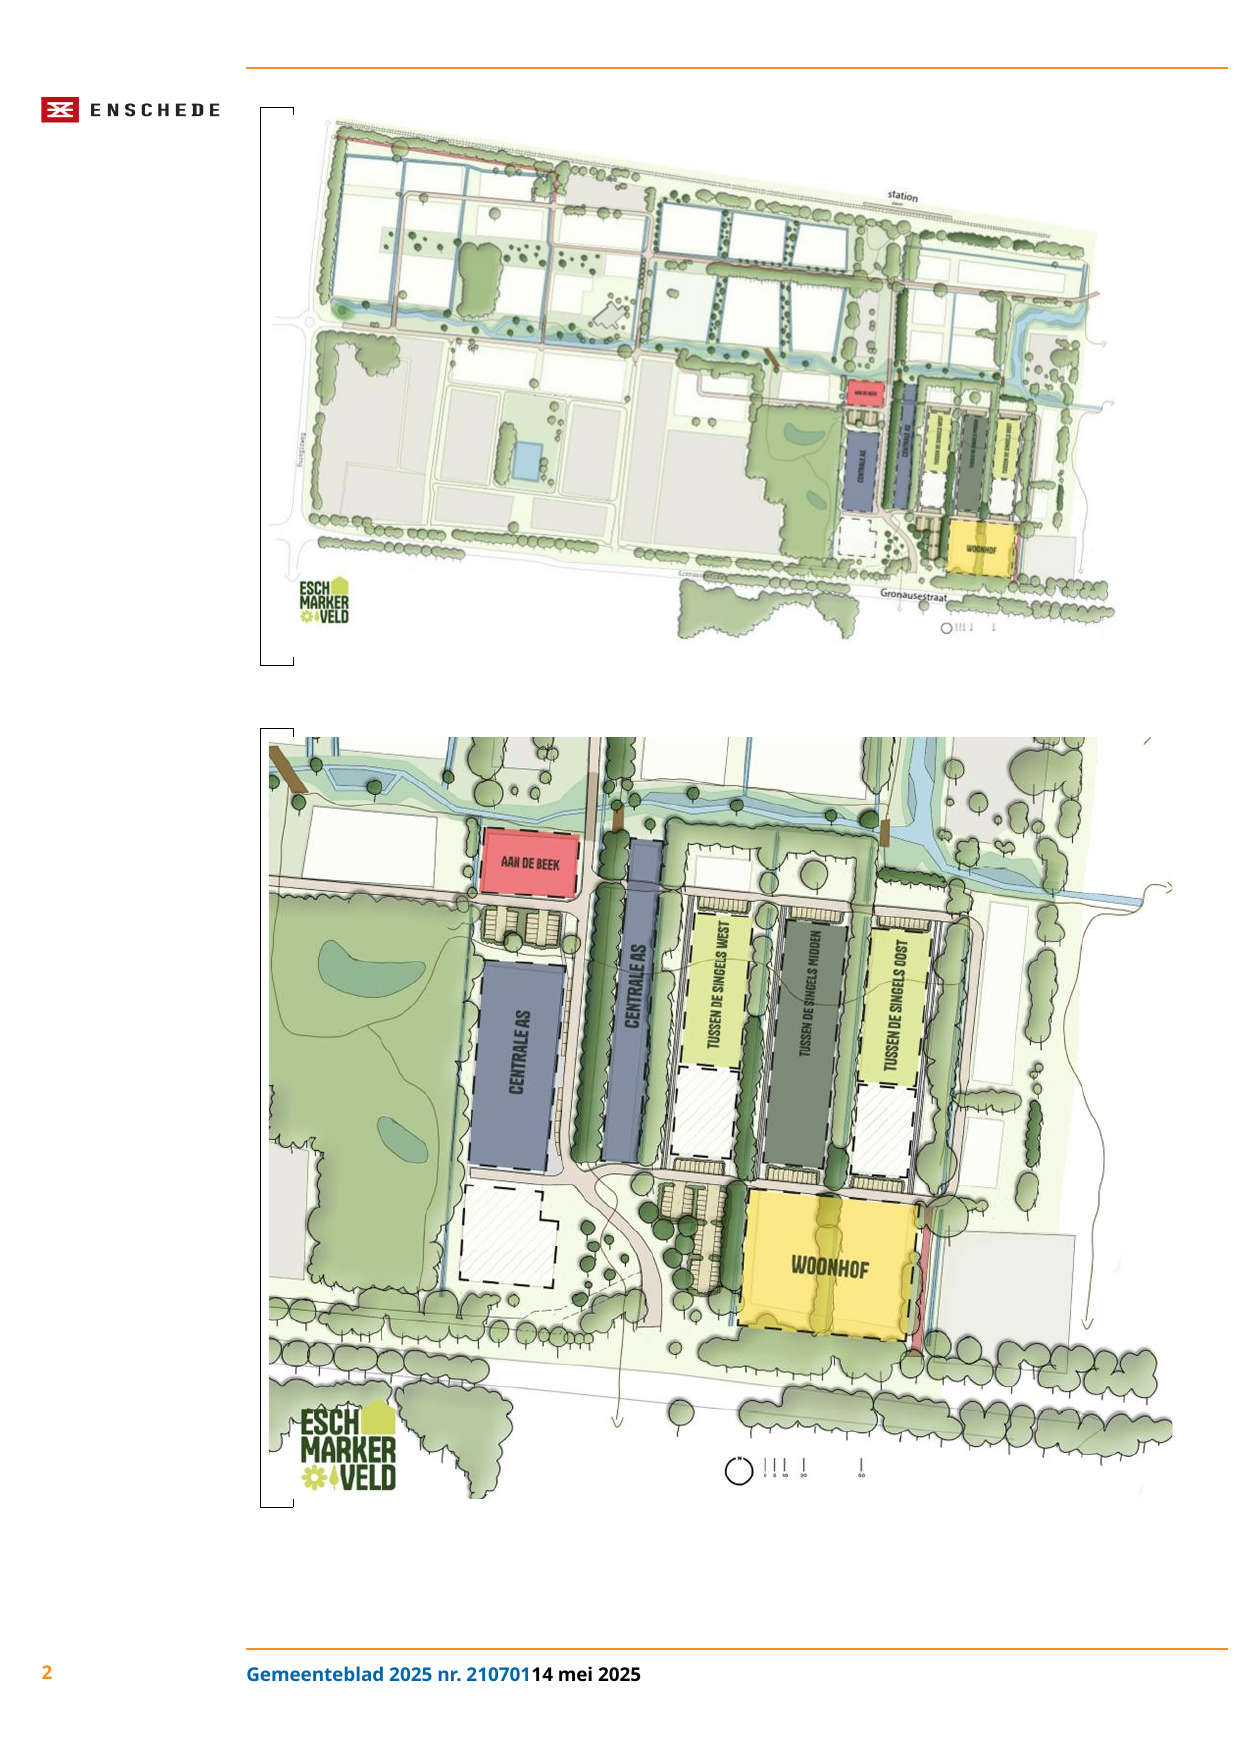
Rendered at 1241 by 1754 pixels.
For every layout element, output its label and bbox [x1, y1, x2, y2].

picture [268, 737, 1173, 1499]
picture [268, 115, 1135, 657]
picture [41, 47, 231, 172]
